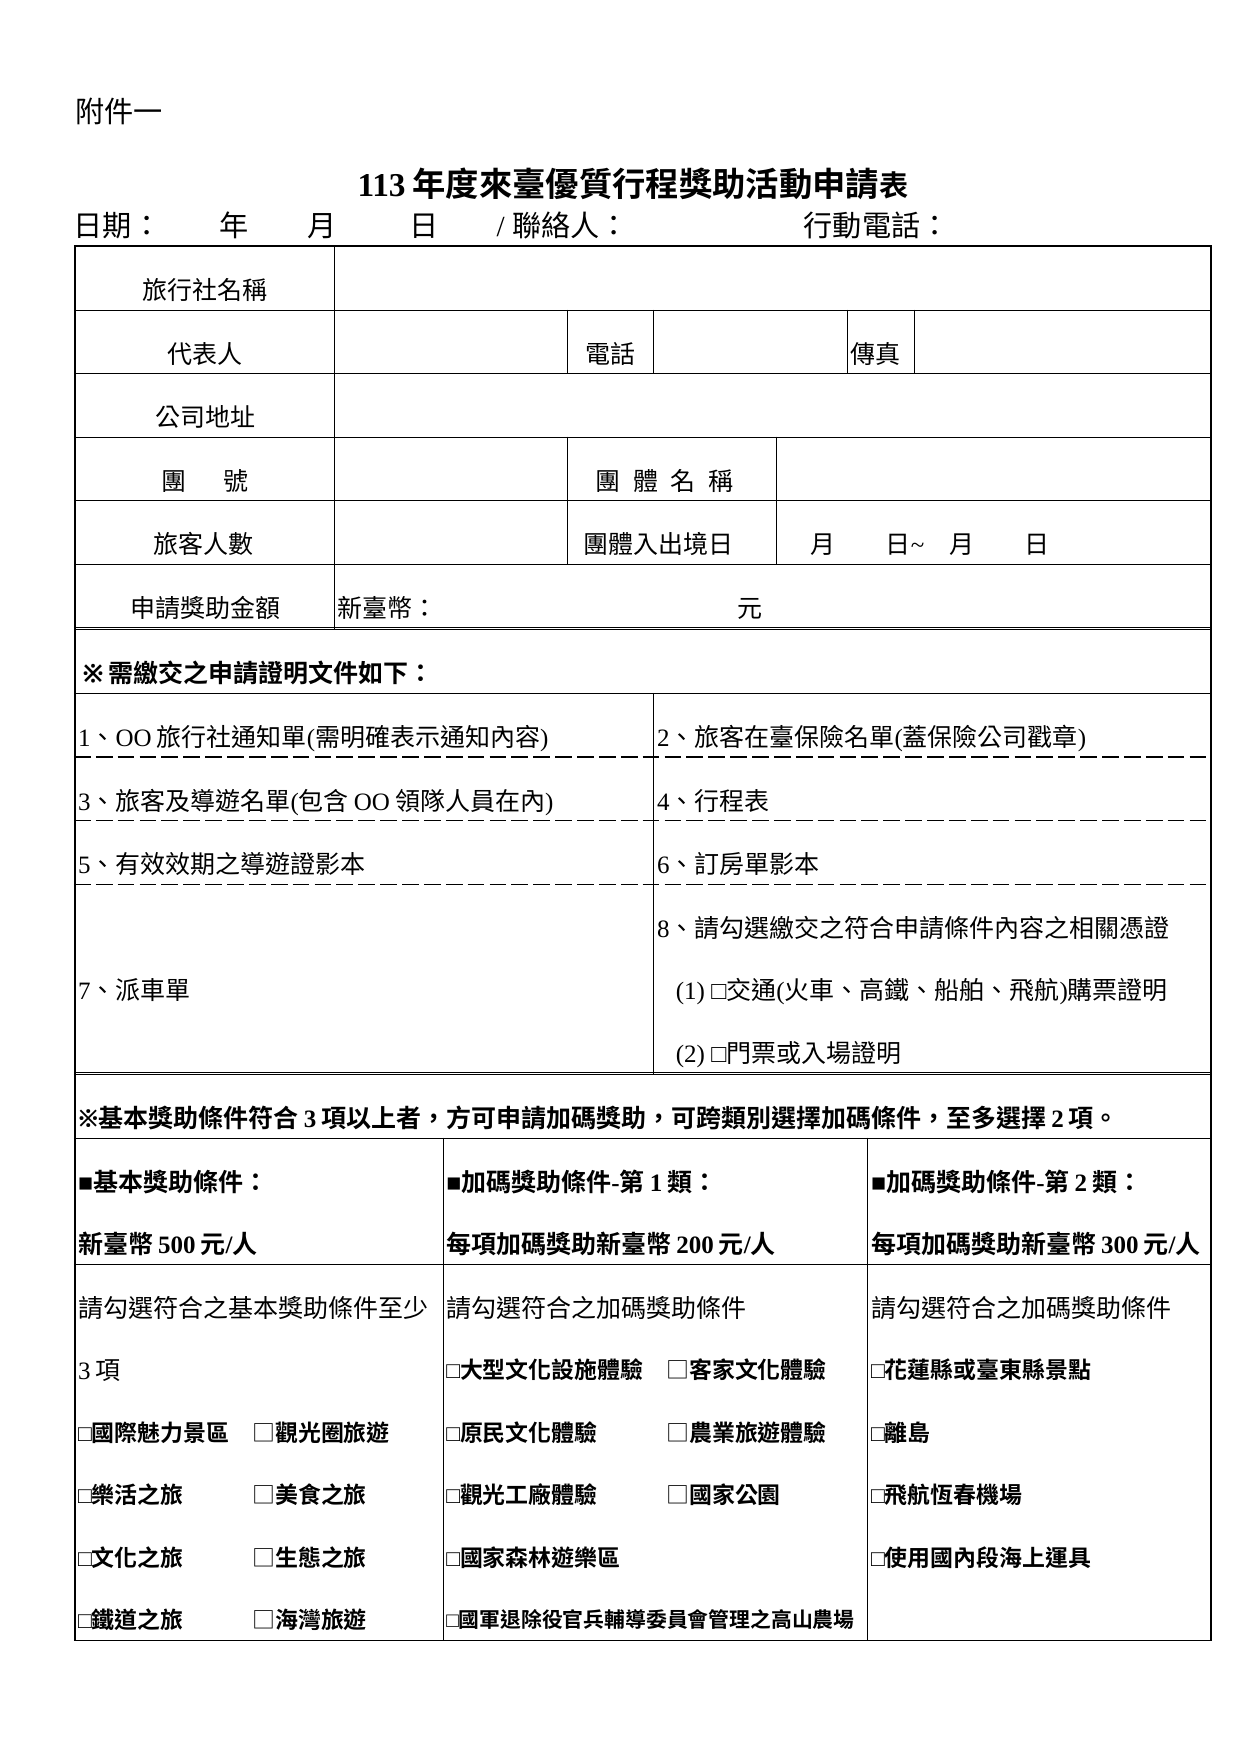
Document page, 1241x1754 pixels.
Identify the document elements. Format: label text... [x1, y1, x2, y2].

table_cell 請勾選符合之基本獎助條件至少3項 □國際魅力景區 □觀光圈旅遊 □樂活之旅 □美食之旅 □文化之旅 □生態之旅 □鐵道之旅 □海灣旅遊 [76, 1265, 443, 1640]
table_cell 代表人 [76, 311, 334, 373]
table_cell 8、請勾選繳交之符合申請條件內容之相關憑證 (1) □交通(火車、高鐵、船舶、飛航)購票證明 (2) □門票或入場證明 [654, 884, 1210, 1072]
table_header [335, 247, 1210, 309]
table_cell 4、行程表 [654, 756, 1210, 820]
table_cell ■基本獎助條件： 新臺幣500元/人 [76, 1139, 443, 1264]
table_cell 7、派車單 [76, 884, 653, 1072]
table_cell 公司地址 [76, 374, 334, 437]
text 113年度來臺優質行程獎助活動申請表 [75, 141, 1165, 203]
table_cell [335, 501, 567, 564]
table_cell [335, 438, 567, 500]
table_cell 旅客人數 [76, 501, 334, 564]
table_cell 6、訂房單影本 [654, 820, 1210, 883]
table_header 旅行社名稱 [76, 247, 334, 309]
table_cell 電話 [568, 311, 653, 373]
table_cell 5、有效效期之導遊證影本 [76, 820, 653, 883]
table_cell [335, 374, 1210, 437]
table_cell ※基本獎助條件符合3項以上者，方可申請加碼獎助，可跨類別選擇加碼條件，至多選擇2項。 [76, 1075, 1210, 1138]
table_cell [654, 311, 847, 373]
table_cell 新臺幣： 元 [335, 565, 1210, 627]
table_cell 申請獎助金額 [76, 565, 334, 627]
table_cell 傳真 [848, 311, 914, 373]
table_cell ■加碼獎助條件-第2類： 每項加碼獎助新臺幣300元/人 [868, 1139, 1210, 1264]
table_cell [335, 311, 567, 373]
table_cell 團 號 [76, 438, 334, 500]
table_cell 1、OO旅行社通知單(需明確表示通知內容) [76, 694, 653, 756]
table_cell 請勾選符合之加碼獎助條件 □大型文化設施體驗 □客家文化體驗 □原民文化體驗 □農業旅遊體驗 □觀光工廠體驗 □國家公園 □國家森林遊樂區 □國軍退除役官兵輔導委員會管理之高山農場 [444, 1265, 867, 1640]
table_cell ■加碼獎助條件-第1類： 每項加碼獎助新臺幣200元/人 [444, 1139, 867, 1264]
table_cell [777, 438, 1210, 500]
table_cell ※需繳交之申請證明文件如下： [76, 630, 1210, 693]
table_cell 2、旅客在臺保險名單(蓋保險公司戳章) [654, 694, 1210, 756]
table_cell 團 體 名 稱 [568, 438, 776, 500]
table_cell 月 日~ 月 日 [777, 501, 1210, 564]
table_cell [915, 311, 1210, 373]
table_cell 團體入出境日 [568, 501, 776, 564]
table_cell 請勾選符合之加碼獎助條件 □花蓮縣或臺東縣景點 □離島 □飛航恆春機場 □使用國內段海上運具 [868, 1265, 1210, 1640]
table_cell 3、旅客及導遊名單(包含OO領隊人員在內) [76, 756, 653, 820]
text 申請 日期： 年 月 日 / 聯絡人： 行動電話： [0, 203, 1181, 245]
